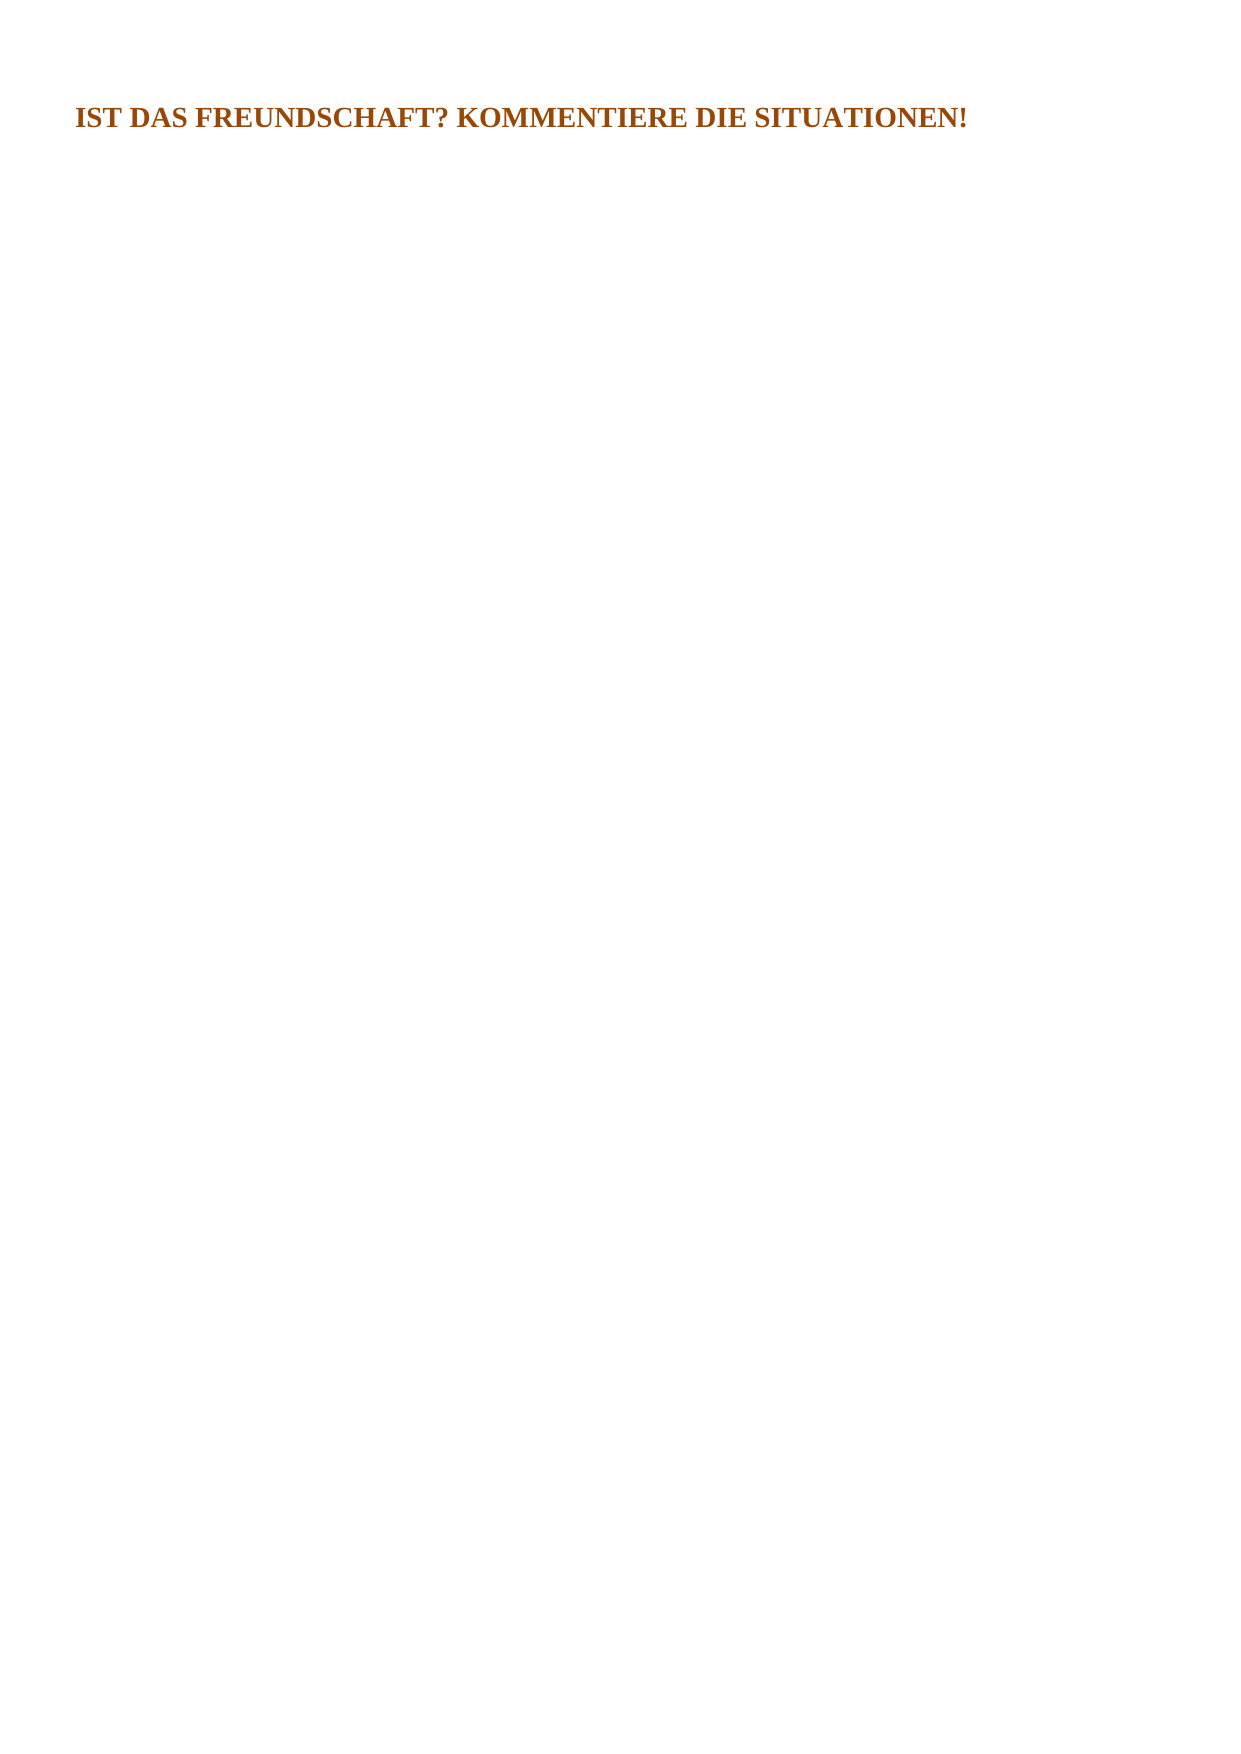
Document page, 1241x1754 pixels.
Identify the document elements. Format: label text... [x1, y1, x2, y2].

subtitle IST DAS FREUNDSCHAFT? KOMMENTIERE DIE SITUATIONEN! [75, 100, 1165, 134]
